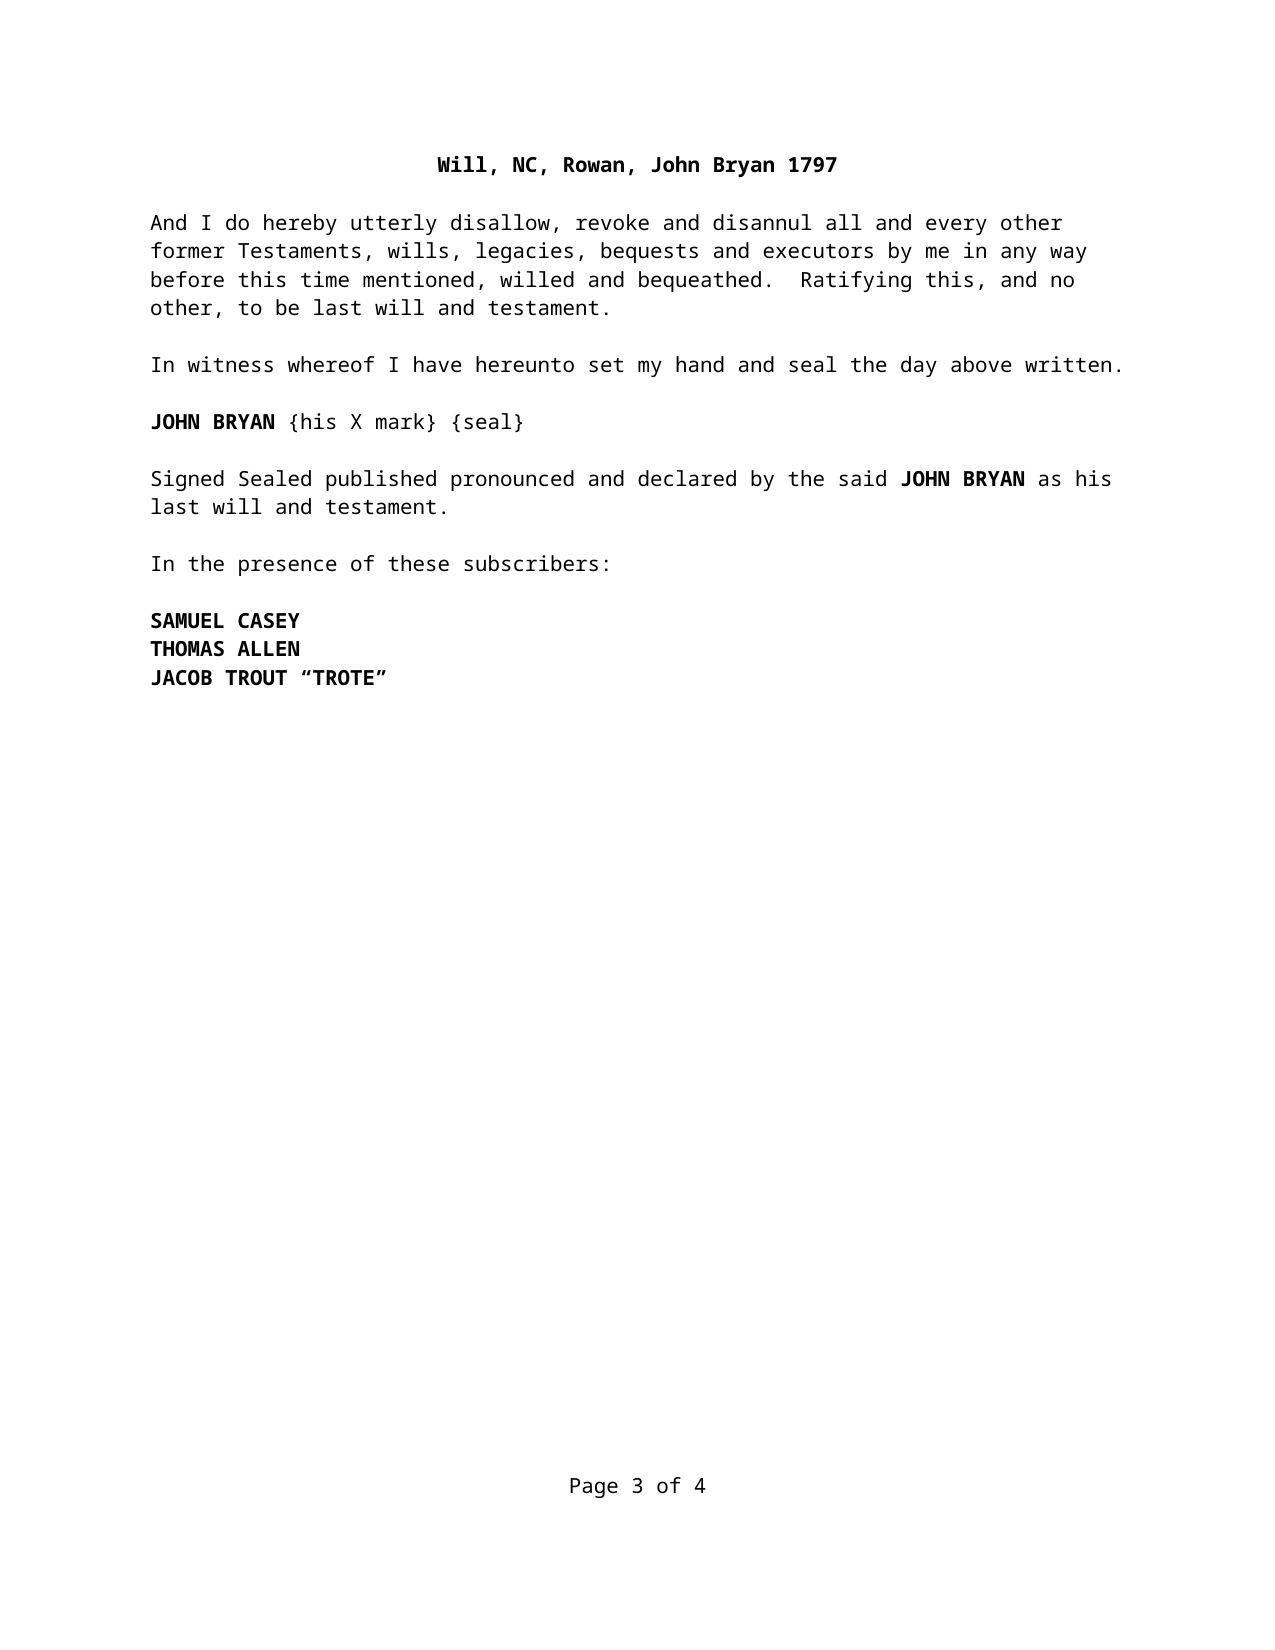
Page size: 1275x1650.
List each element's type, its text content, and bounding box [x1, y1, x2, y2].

text John Bryan {his X mark} {seal} [150, 407, 1125, 435]
text Jacob TROUT “Trote” [150, 663, 1125, 691]
text Thomas Allen [150, 634, 1125, 663]
text In the presence of these subscribers: [150, 549, 1125, 578]
text Samuel Casey [150, 606, 1125, 634]
text In witness whereof I have hereunto set my hand and seal the day above written. [150, 350, 1125, 378]
text And I do hereby utterly disallow, revoke and disannul all and every other former Testaments, wills, legacies, bequests and executors by me in any way before this time mentioned, willed and bequeathed. Ratifying this, and no other, to be last will and testament. [150, 208, 1125, 322]
text Signed Sealed published pronounced and declared by the said John bRyan as his last will and testament. [150, 464, 1125, 521]
